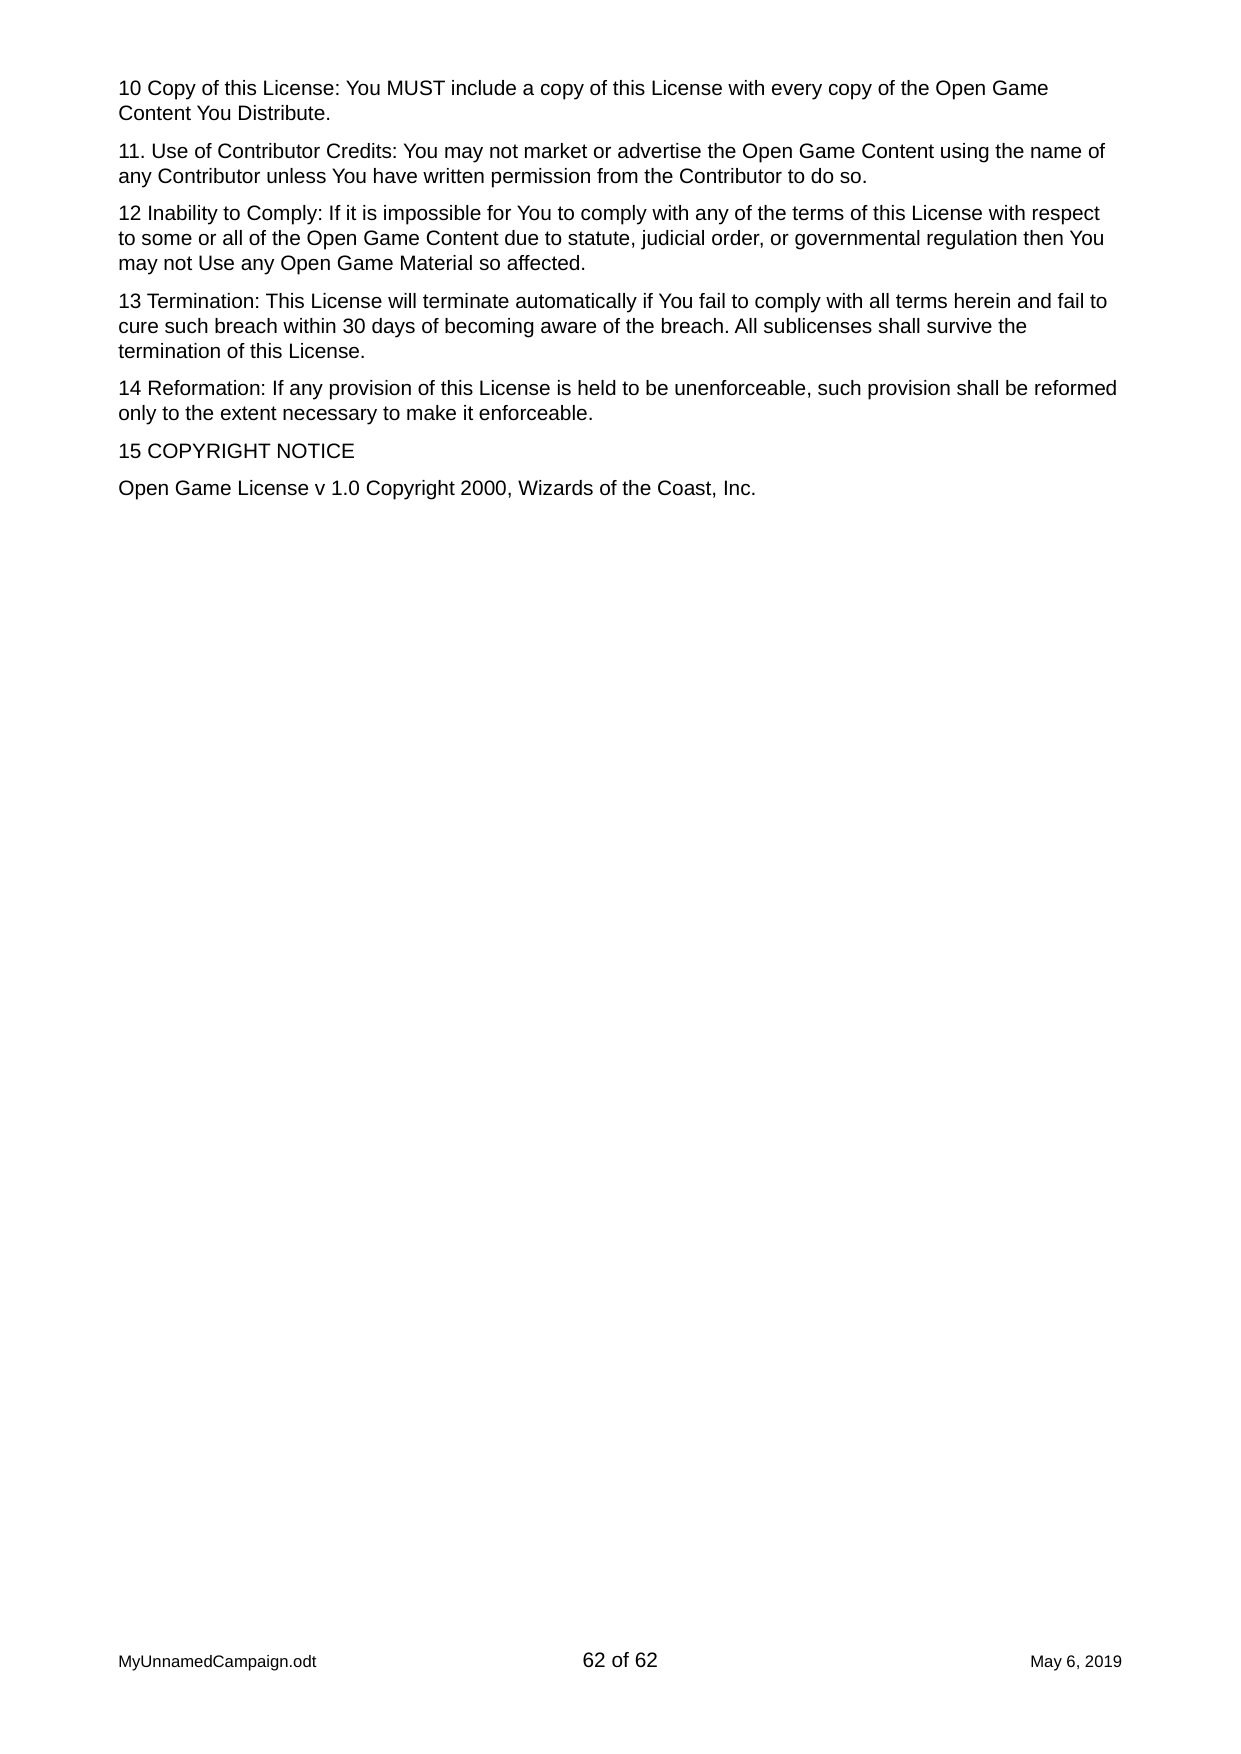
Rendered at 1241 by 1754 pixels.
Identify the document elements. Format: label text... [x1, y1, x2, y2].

text 14 Reformation: If any provision of this License is held to be unenforceable, such provision shall be reformed only to the extent necessary to make it enforceable. [118, 375, 1123, 425]
text Open Game License v 1.0 Copyright 2000, Wizards of the Coast, Inc. [118, 475, 1123, 500]
text 13 Termination: This License will terminate automatically if You fail to comply with all terms herein and fail to cure such breach within 30 days of becoming aware of the breach. All sublicenses shall survive the termination of this License. [118, 287, 1123, 362]
text 15 COPYRIGHT NOTICE [118, 437, 1123, 462]
text 10 Copy of this License: You MUST include a copy of this License with every copy of the Open Game Content You Distribute. [118, 75, 1123, 125]
text 11. Use of Contributor Credits: You may not market or advertise the Open Game Content using the name of any Contributor unless You have written permission from the Contributor to do so. [118, 137, 1123, 187]
text 12 Inability to Comply: If it is impossible for You to comply with any of the terms of this License with respect to some or all of the Open Game Content due to statute, judicial order, or governmental regulation then You may not Use any Open Game Material so affected. [118, 200, 1123, 275]
